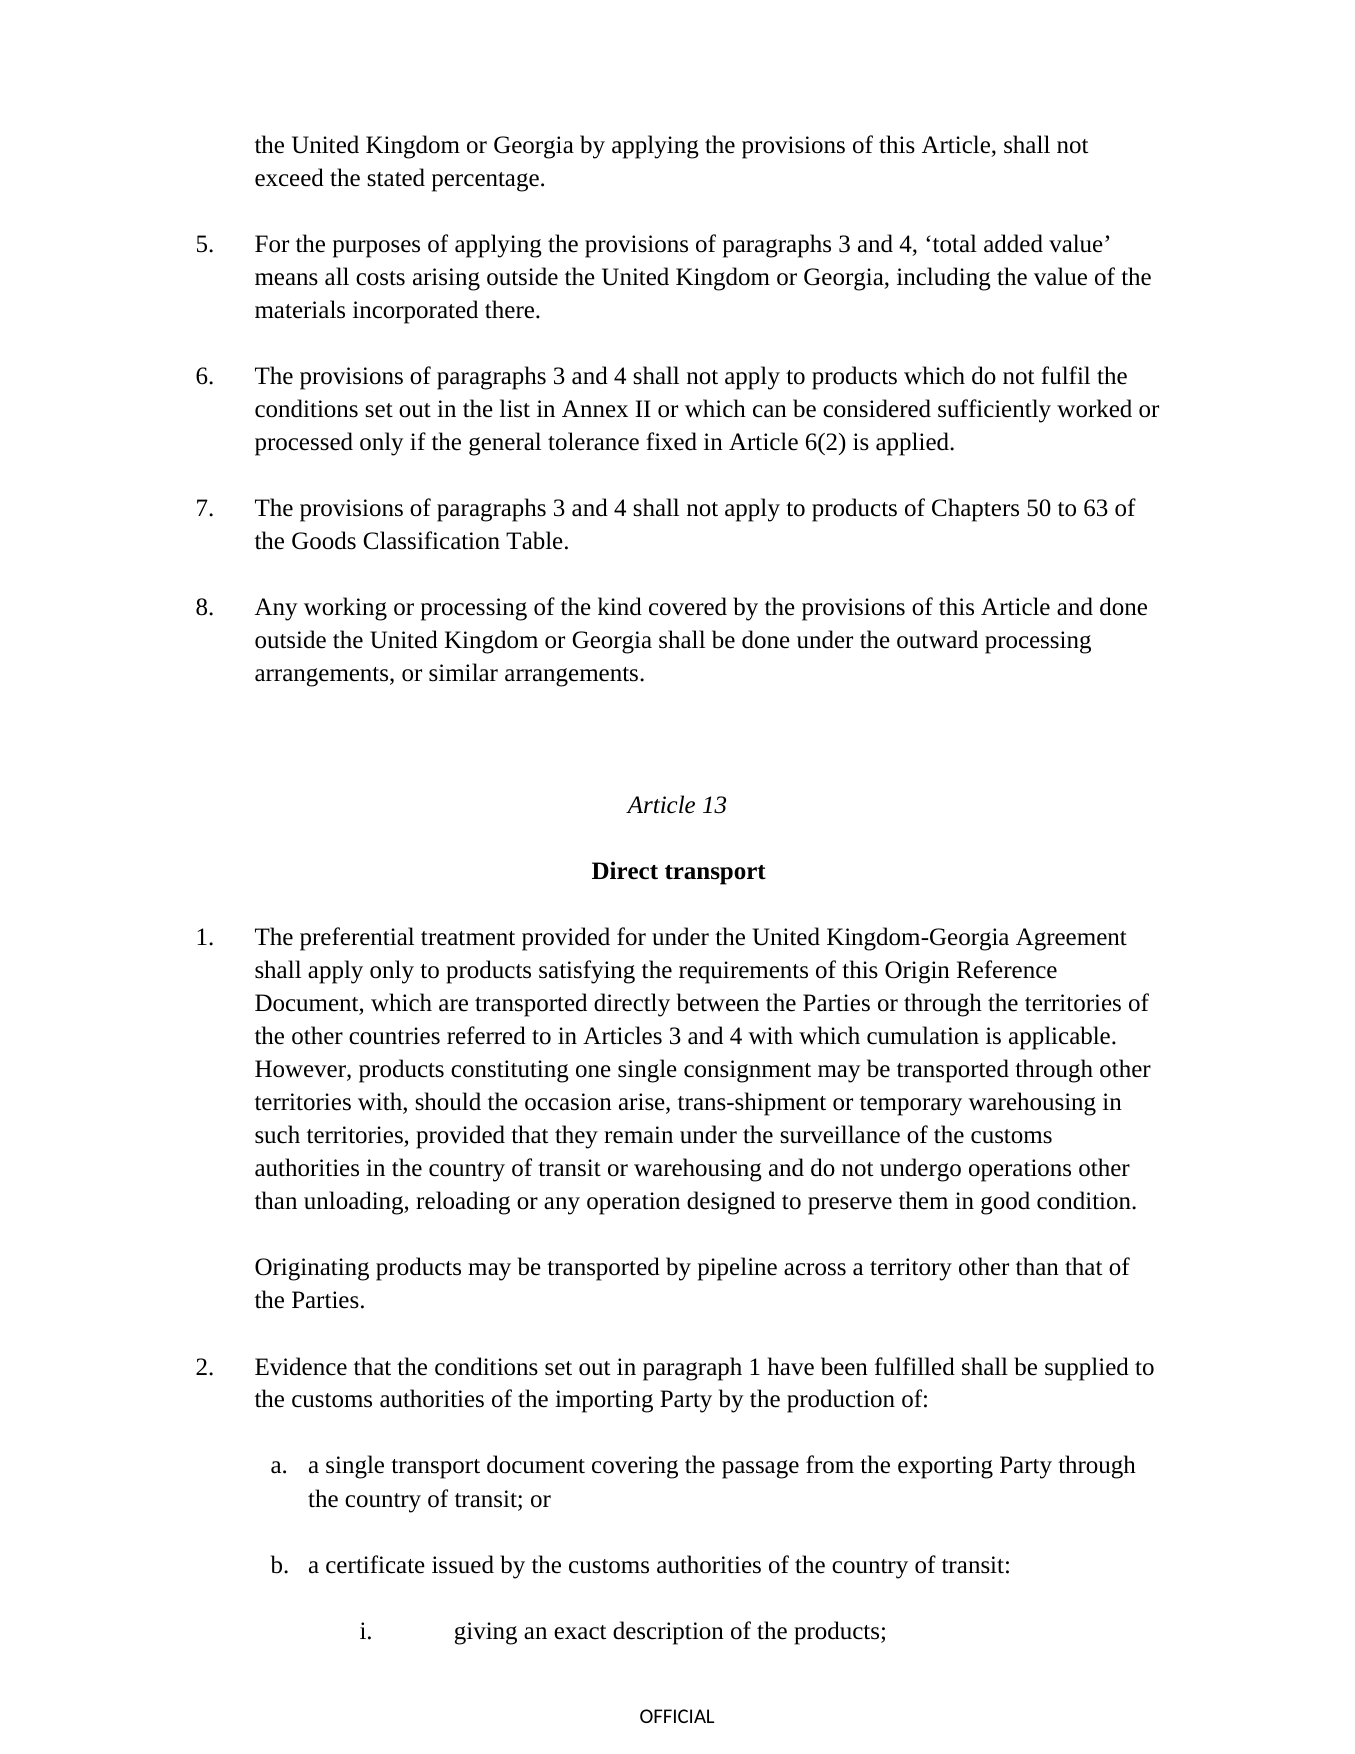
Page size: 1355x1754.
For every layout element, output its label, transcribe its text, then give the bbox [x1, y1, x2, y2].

list The provisions of paragraphs 3 and 4 shall not apply to products which do not fulfil the conditions set out in the list in Annex II or which can be considered sufficiently worked or processed only if the general tolerance fixed in Article 6(2) is applied. [195, 361, 1162, 456]
list For the purposes of applying the provisions of paragraphs 3 and 4, ‘total added value’ means all costs arising outside the United Kingdom or Georgia, including the value of the materials incorporated there. [195, 229, 1162, 324]
list giving an exact description of the products; [372, 1616, 1162, 1644]
list Any working or processing of the kind covered by the provisions of this Article and done outside the United Kingdom or Georgia shall be done under the outward processing arrangements, or similar arrangements. [195, 592, 1162, 687]
list a single transport document covering the passage from the exporting Party through the country of transit; or [270, 1451, 1162, 1512]
list The preferential treatment provided for under the United Kingdom-Georgia Agreement shall apply only to products satisfying the requirements of this Origin Reference Document, which are transported directly between the Parties or through the territories of the other countries referred to in Articles 3 and 4 with which cumulation is applicable. However, products constituting one single consignment may be transported through other territories with, should the occasion arise, trans-shipment or temporary warehousing in such territories, provided that they remain under the surveillance of the customs authorities in the country of transit or warehousing and do not undergo operations other than unloading, reloading or any operation designed to preserve them in good condition. [195, 922, 1162, 1215]
list the United Kingdom or Georgia by applying the provisions of this Article, shall not exceed the stated percentage. [195, 130, 1162, 192]
text Article 13 [195, 790, 1162, 819]
text Originating products may be transported by pipeline across a territory other than that of the Parties. [254, 1252, 1162, 1314]
list Evidence that the conditions set out in paragraph 1 have been fulfilled shall be supplied to the customs authorities of the importing Party by the production of: [195, 1352, 1162, 1413]
text Direct transport [195, 856, 1162, 885]
list The provisions of paragraphs 3 and 4 shall not apply to products of Chapters 50 to 63 of the Goods Classification Table. [195, 493, 1162, 555]
list a certificate issued by the customs authorities of the country of transit: [270, 1550, 1162, 1578]
